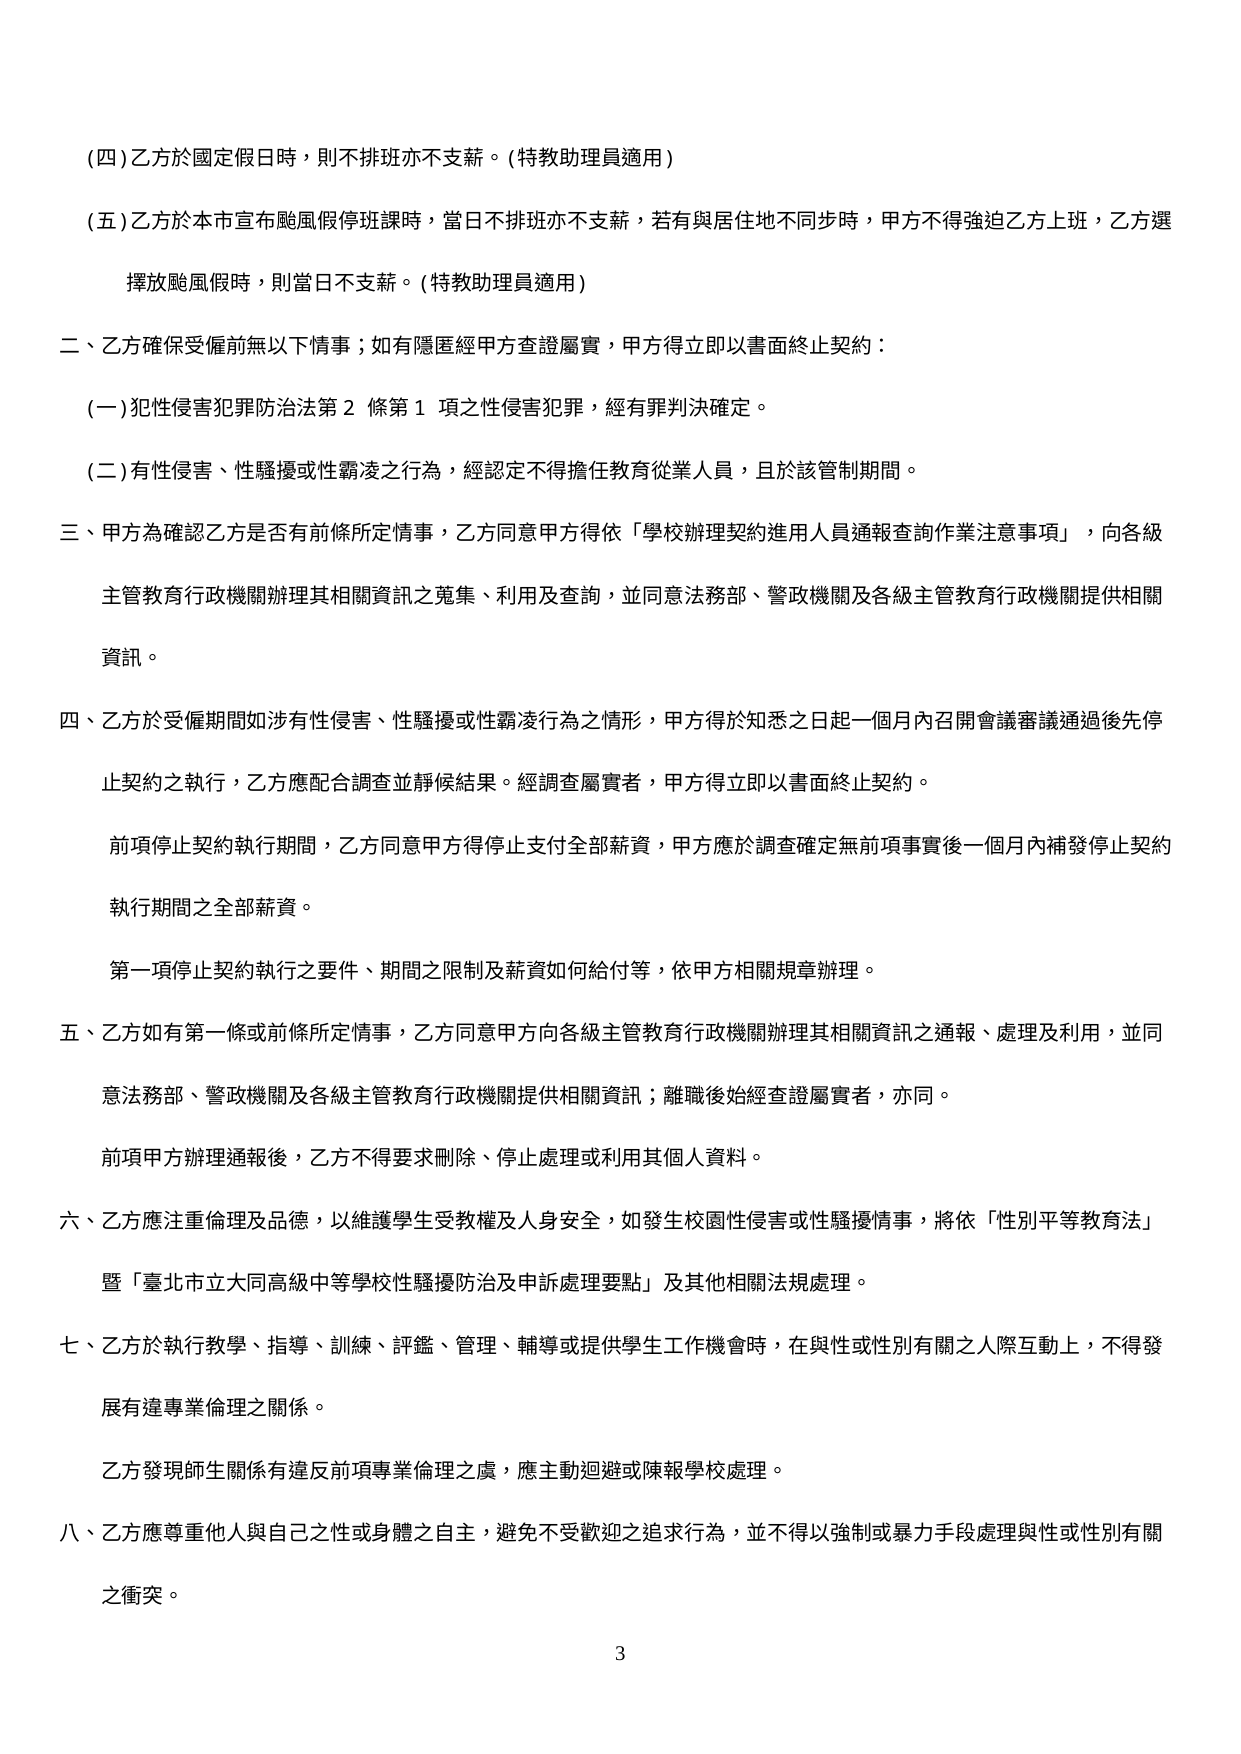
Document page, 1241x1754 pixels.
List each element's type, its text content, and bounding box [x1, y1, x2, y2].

text 乙方發現師生關係有違反前項專業倫理之虞，應主動迴避或陳報學校處理。 [59, 1427, 1181, 1490]
text 六、乙方應注重倫理及品德，以維護學生受教權及人身安全，如發生校園性侵害或性騷擾情事，將依「性別平等教育法」暨「臺北市立大同高級中等學校性騷擾防治及申訴處理要點」及其他相關法規處理。 [59, 1177, 1181, 1302]
text (一)犯性侵害犯罪防治法第2 條第1 項之性侵害犯罪，經有罪判決確定。 [84, 365, 1181, 427]
text 四、乙方於受僱期間如涉有性侵害、性騷擾或性霸凌行為之情形，甲方得於知悉之日起一個月內召開會議審議通過後先停止契約之執行，乙方應配合調查並靜候結果。經調查屬實者，甲方得立即以書面終止契約。 [59, 677, 1181, 802]
text 前項甲方辦理通報後，乙方不得要求刪除、停止處理或利用其個人資料。 [59, 1115, 1181, 1177]
text 二、乙方確保受僱前無以下情事；如有隱匿經甲方查證屬實，甲方得立即以書面終止契約： [59, 302, 1181, 365]
text 七、乙方於執行教學、指導、訓練、評鑑、管理、輔導或提供學生工作機會時，在與性或性別有關之人際互動上，不得發展有違專業倫理之關係。 [59, 1302, 1181, 1427]
text 八、乙方應尊重他人與自己之性或身體之自主，避免不受歡迎之追求行為，並不得以強制或暴力手段處理與性或性別有關之衝突。 [59, 1490, 1181, 1615]
text 第一項停止契約執行之要件、期間之限制及薪資如何給付等，依甲方相關規章辦理。 [109, 927, 1181, 990]
text (二)有性侵害、性騷擾或性霸凌之行為，經認定不得擔任教育從業人員，且於該管制期間。 [84, 427, 1181, 490]
text 五、乙方如有第一條或前條所定情事，乙方同意甲方向各級主管教育行政機關辦理其相關資訊之通報、處理及利用，並同意法務部、警政機關及各級主管教育行政機關提供相關資訊；離職後始經查證屬實者，亦同。 [59, 990, 1181, 1115]
text (四)乙方於國定假日時，則不排班亦不支薪。(特教助理員適用) [84, 115, 1181, 177]
text (五)乙方於本市宣布颱風假停班課時，當日不排班亦不支薪，若有與居住地不同步時，甲方不得強迫乙方上班，乙方選擇放颱風假時，則當日不支薪。(特教助理員適用) [84, 177, 1181, 302]
text 前項停止契約執行期間，乙方同意甲方得停止支付全部薪資，甲方應於調查確定無前項事實後一個月內補發停止契約執行期間之全部薪資。 [109, 802, 1181, 927]
text 三、甲方為確認乙方是否有前條所定情事，乙方同意甲方得依「學校辦理契約進用人員通報查詢作業注意事項」，向各級主管教育行政機關辦理其相關資訊之蒐集、利用及查詢，並同意法務部、警政機關及各級主管教育行政機關提供相關資訊。 [59, 490, 1181, 677]
